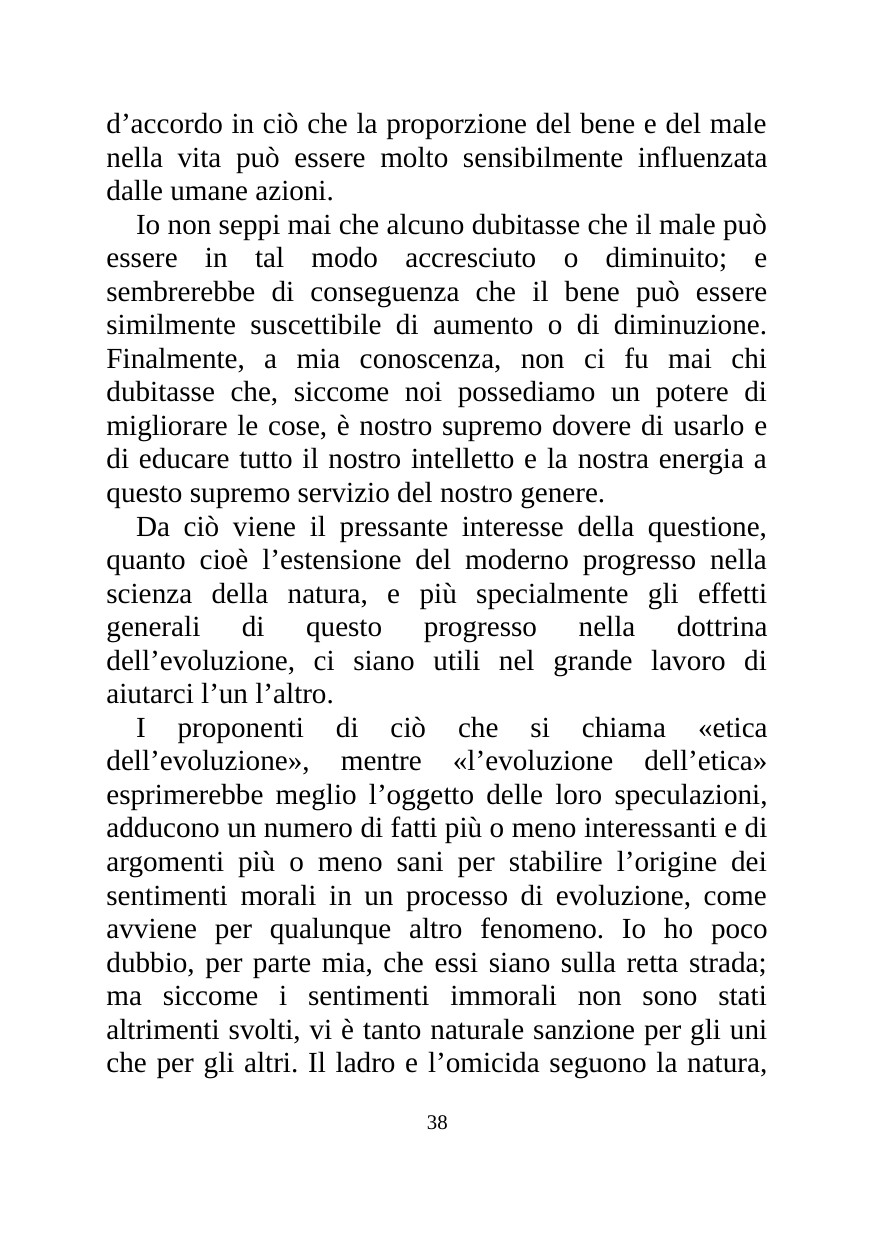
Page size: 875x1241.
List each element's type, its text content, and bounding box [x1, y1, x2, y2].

text Da ciò viene il pressante interesse della questione, quanto cioè l’estensione del moderno progresso nella scienza della natura, e più specialmente gli effetti generali di questo progresso nella dottrina dell’evoluzione, ci siano utili nel grande lavoro di aiutarci l’un l’altro. [106, 509, 768, 710]
text d’accordo in ciò che la proporzione del bene e del male nella vita può essere molto sensibilmente influenzata dalle umane azioni. [106, 106, 768, 207]
text Io non seppi mai che alcuno dubitasse che il male può essere in tal modo accresciuto o diminuito; e sembrerebbe di conseguenza che il bene può essere similmente suscettibile di aumento o di diminuzione. Finalmente, a mia conoscenza, non ci fu mai chi dubitasse che, siccome noi possediamo un potere di migliorare le cose, è nostro supremo dovere di usarlo e di educare tutto il nostro intelletto e la nostra energia a questo supremo servizio del nostro genere. [106, 207, 768, 509]
text I proponenti di ciò che si chiama «etica dell’evoluzione», mentre «l’evoluzione dell’etica» esprimerebbe meglio l’oggetto delle loro speculazioni, adducono un numero di fatti più o meno interessanti e di argomenti più o meno sani per stabilire l’origine dei sentimenti morali in un processo di evoluzione, come avviene per qualunque altro fenomeno. Io ho poco dubbio, per parte mia, che essi siano sulla retta strada; ma siccome i sentimenti immorali non sono stati altrimenti svolti, vi è tanto naturale sanzione per gli uni che per gli altri. Il ladro e l’omicida seguono la natura, [106, 710, 768, 1079]
